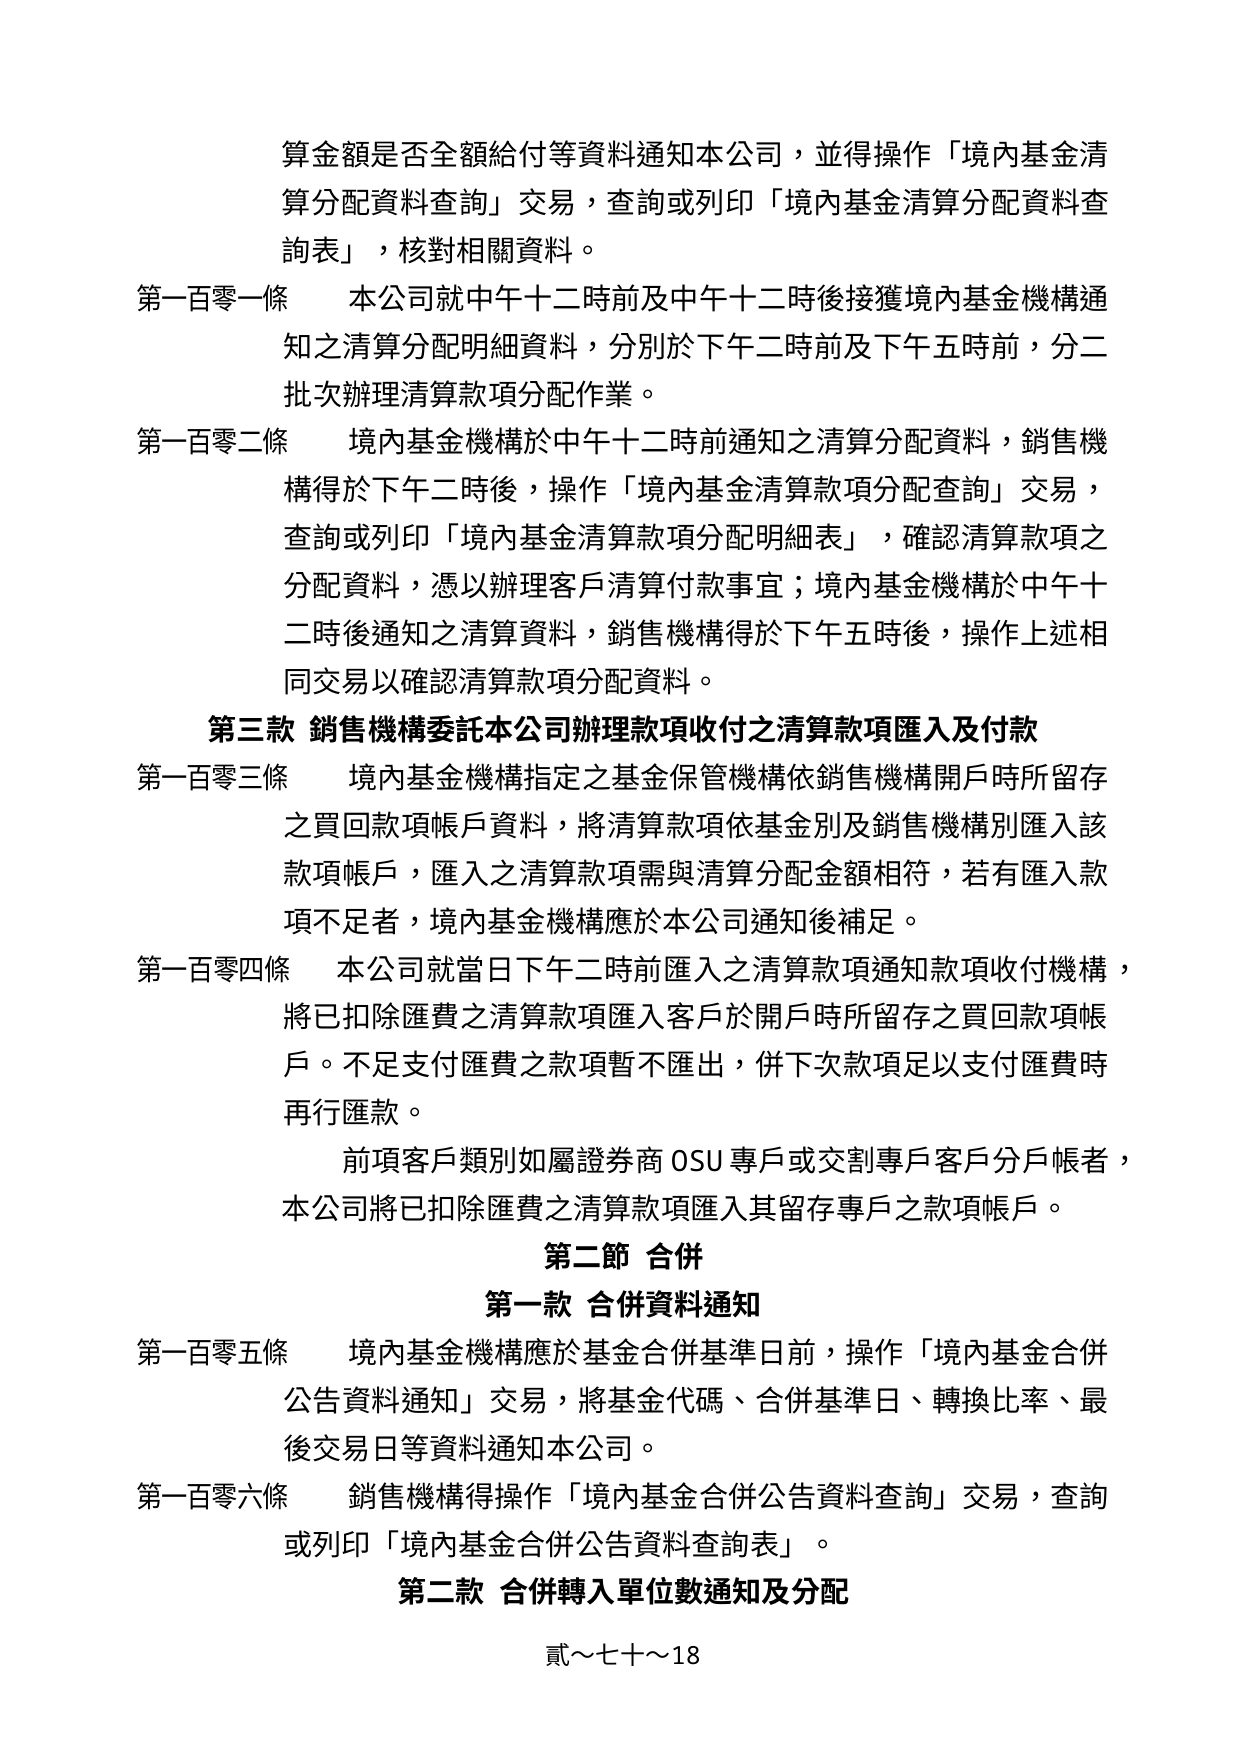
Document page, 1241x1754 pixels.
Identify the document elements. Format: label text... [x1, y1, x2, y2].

text 第一百零四條 本公司就當日下午二時前匯入之清算款項通知款項收付機構，將已扣除匯費之清算款項匯入客戶於開戶時所留存之買回款項帳戶。不足支付匯費之款項暫不匯出，併下次款項足以支付匯費時再行匯款。 [136, 942, 1110, 1133]
text 第一百零一條 本公司就中午十二時前及中午十二時後接獲境內基金機構通知之清算分配明細資料，分別於下午二時前及下午五時前，分二批次辦理清算款項分配作業。 [136, 271, 1110, 414]
text 第一百零二條 境內基金機構於中午十二時前通知之清算分配資料，銷售機構得於下午二時後，操作「境內基金清算款項分配查詢」交易，查詢或列印「境內基金清算款項分配明細表」，確認清算款項之分配資料，憑以辦理客戶清算付款事宜；境內基金機構於中午十二時後通知之清算資料，銷售機構得於下午五時後，操作上述相同交易以確認清算款項分配資料。 [136, 414, 1110, 702]
text 第一百零六條 銷售機構得操作「境內基金合併公告資料查詢」交易，查詢或列印「境內基金合併公告資料查詢表」。 [136, 1469, 1110, 1564]
text 第三款 銷售機構委託本公司辦理款項收付之清算款項匯入及付款 [136, 702, 1110, 750]
text 算金額是否全額給付等資料通知本公司，並得操作「境內基金清算分配資料查詢」交易，查詢或列印「境內基金清算分配資料查詢表」，核對相關資料。 [136, 127, 1110, 271]
text 前項客戶類別如屬證券商OSU專戶或交割專戶客戶分戶帳者，本公司將已扣除匯費之清算款項匯入其留存專戶之款項帳戶。 [282, 1133, 1110, 1229]
text 第二款 合併轉入單位數通知及分配 [136, 1564, 1110, 1612]
text 第二節 合併 [136, 1229, 1110, 1277]
text 第一款 合併資料通知 [136, 1277, 1110, 1325]
text 第一百零五條 境內基金機構應於基金合併基準日前，操作「境內基金合併公告資料通知」交易，將基金代碼、合併基準日、轉換比率、最後交易日等資料通知本公司。 [136, 1325, 1110, 1469]
text 第一百零三條 境內基金機構指定之基金保管機構依銷售機構開戶時所留存之買回款項帳戶資料，將清算款項依基金別及銷售機構別匯入該款項帳戶，匯入之清算款項需與清算分配金額相符，若有匯入款項不足者，境內基金機構應於本公司通知後補足。 [136, 750, 1110, 942]
